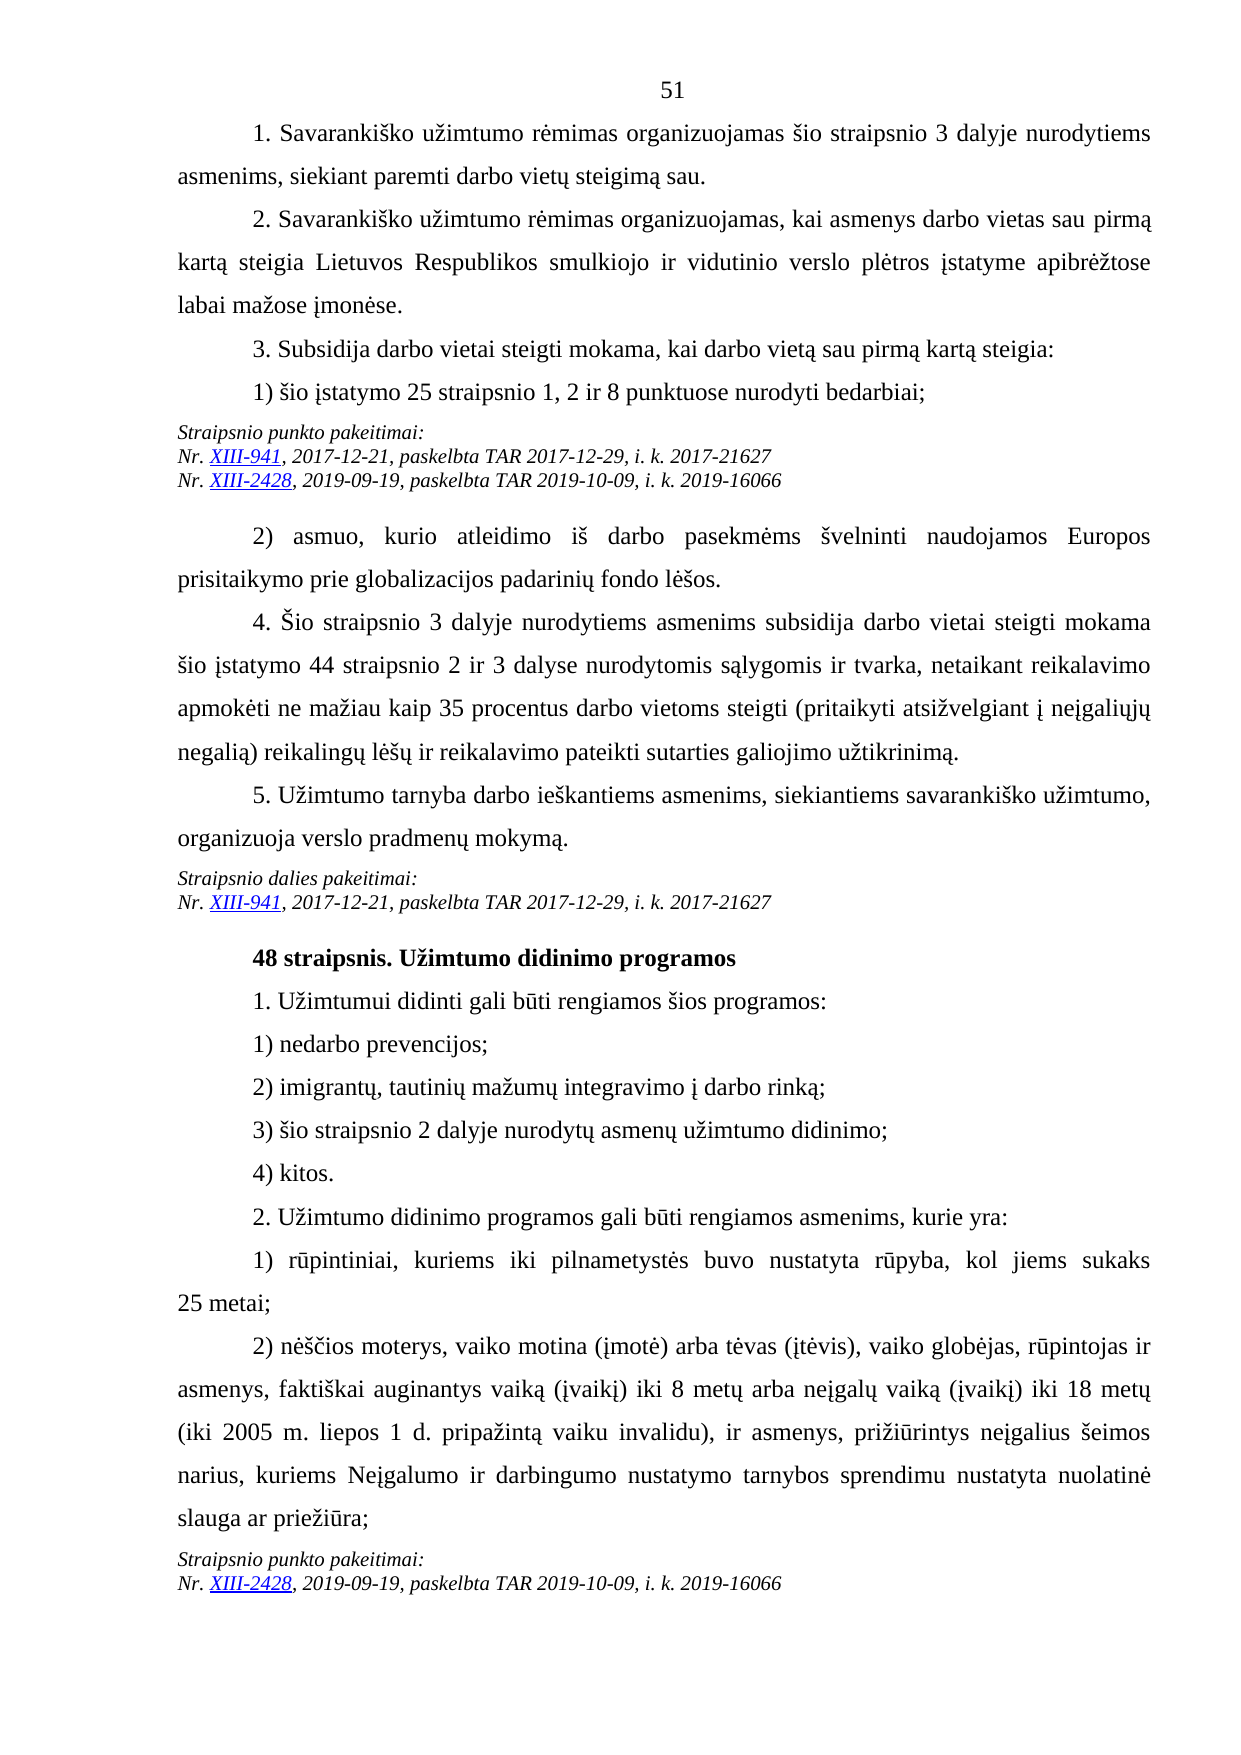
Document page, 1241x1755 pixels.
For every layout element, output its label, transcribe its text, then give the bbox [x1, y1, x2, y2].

text Nr. XIII-941, 2017-12-21, paskelbta TAR 2017-12-29, i. k. 2017-21627 [177, 444, 1152, 468]
text Straipsnio punkto pakeitimai: [177, 420, 1152, 444]
text 1. Užimtumui didinti gali būti rengiamos šios programos: [177, 986, 1152, 1015]
text 2) imigrantų, tautinių mažumų integravimo į darbo rinką; [177, 1072, 1152, 1101]
text Straipsnio punkto pakeitimai: [177, 1547, 1152, 1571]
text 4) kitos. [177, 1158, 1152, 1187]
text 1) rūpintiniai, kuriems iki pilnametystės buvo nustatyta rūpyba, kol jiems sukaks 25 metai; [177, 1245, 1152, 1317]
text Nr. XIII-941, 2017-12-21, paskelbta TAR 2017-12-29, i. k. 2017-21627 [177, 890, 1152, 914]
text 5. Užimtumo tarnyba darbo ieškantiems asmenims, siekiantiems savarankiško užimtumo, organizuoja verslo pradmenų mokymą. [177, 780, 1152, 852]
text 3) šio straipsnio 2 dalyje nurodytų asmenų užimtumo didinimo; [177, 1115, 1152, 1144]
text 2) asmuo, kurio atleidimo iš darbo pasekmėms švelninti naudojamos Europos prisitaikymo prie globalizacijos padarinių fondo lėšos. [177, 521, 1152, 593]
text 2. Užimtumo didinimo programos gali būti rengiamos asmenims, kurie yra: [177, 1202, 1152, 1230]
text Straipsnio dalies pakeitimai: [177, 866, 1152, 890]
text 48 straipsnis. Užimtumo didinimo programos [177, 943, 1152, 972]
text 1) šio įstatymo 25 straipsnio 1, 2 ir 8 punktuose nurodyti bedarbiai; [177, 377, 1152, 406]
text 1) nedarbo prevencijos; [177, 1029, 1152, 1058]
text 3. Subsidija darbo vietai steigti mokama, kai darbo vietą sau pirmą kartą steigia: [177, 334, 1152, 362]
text 2. Savarankiško užimtumo rėmimas organizuojamas, kai asmenys darbo vietas sau pirmą kartą steigia Lietuvos Respublikos smulkiojo ir vidutinio verslo plėtros įstatyme apibrėžtose labai mažose įmonėse. [177, 204, 1152, 319]
text 1. Savarankiško užimtumo rėmimas organizuojamas šio straipsnio 3 dalyje nurodytiems asmenims, siekiant paremti darbo vietų steigimą sau. [177, 118, 1152, 190]
text Nr. XIII-2428, 2019-09-19, paskelbta TAR 2019-10-09, i. k. 2019-16066 [177, 468, 1152, 492]
text Nr. XIII-2428, 2019-09-19, paskelbta TAR 2019-10-09, i. k. 2019-16066 [177, 1571, 1152, 1595]
text 4. Šio straipsnio 3 dalyje nurodytiems asmenims subsidija darbo vietai steigti mokama šio įstatymo 44 straipsnio 2 ir 3 dalyse nurodytomis sąlygomis ir tvarka, netaikant reikalavimo apmokėti ne mažiau kaip 35 procentus darbo vietoms steigti (pritaikyti atsižvelgiant į neįgaliųjų negalią) reikalingų lėšų ir reikalavimo pateikti sutarties galiojimo užtikrinimą. [177, 607, 1152, 765]
text 2) nėščios moterys, vaiko motina (įmotė) arba tėvas (įtėvis), vaiko globėjas, rūpintojas ir asmenys, faktiškai auginantys vaiką (įvaikį) iki 8 metų arba neįgalų vaiką (įvaikį) iki 18 metų (iki 2005 m. liepos 1 d. pripažintą vaiku invalidu), ir asmenys, prižiūrintys neįgalius šeimos narius, kuriems Neįgalumo ir darbingumo nustatymo tarnybos sprendimu nustatyta nuolatinė slauga ar priežiūra; [177, 1331, 1152, 1532]
